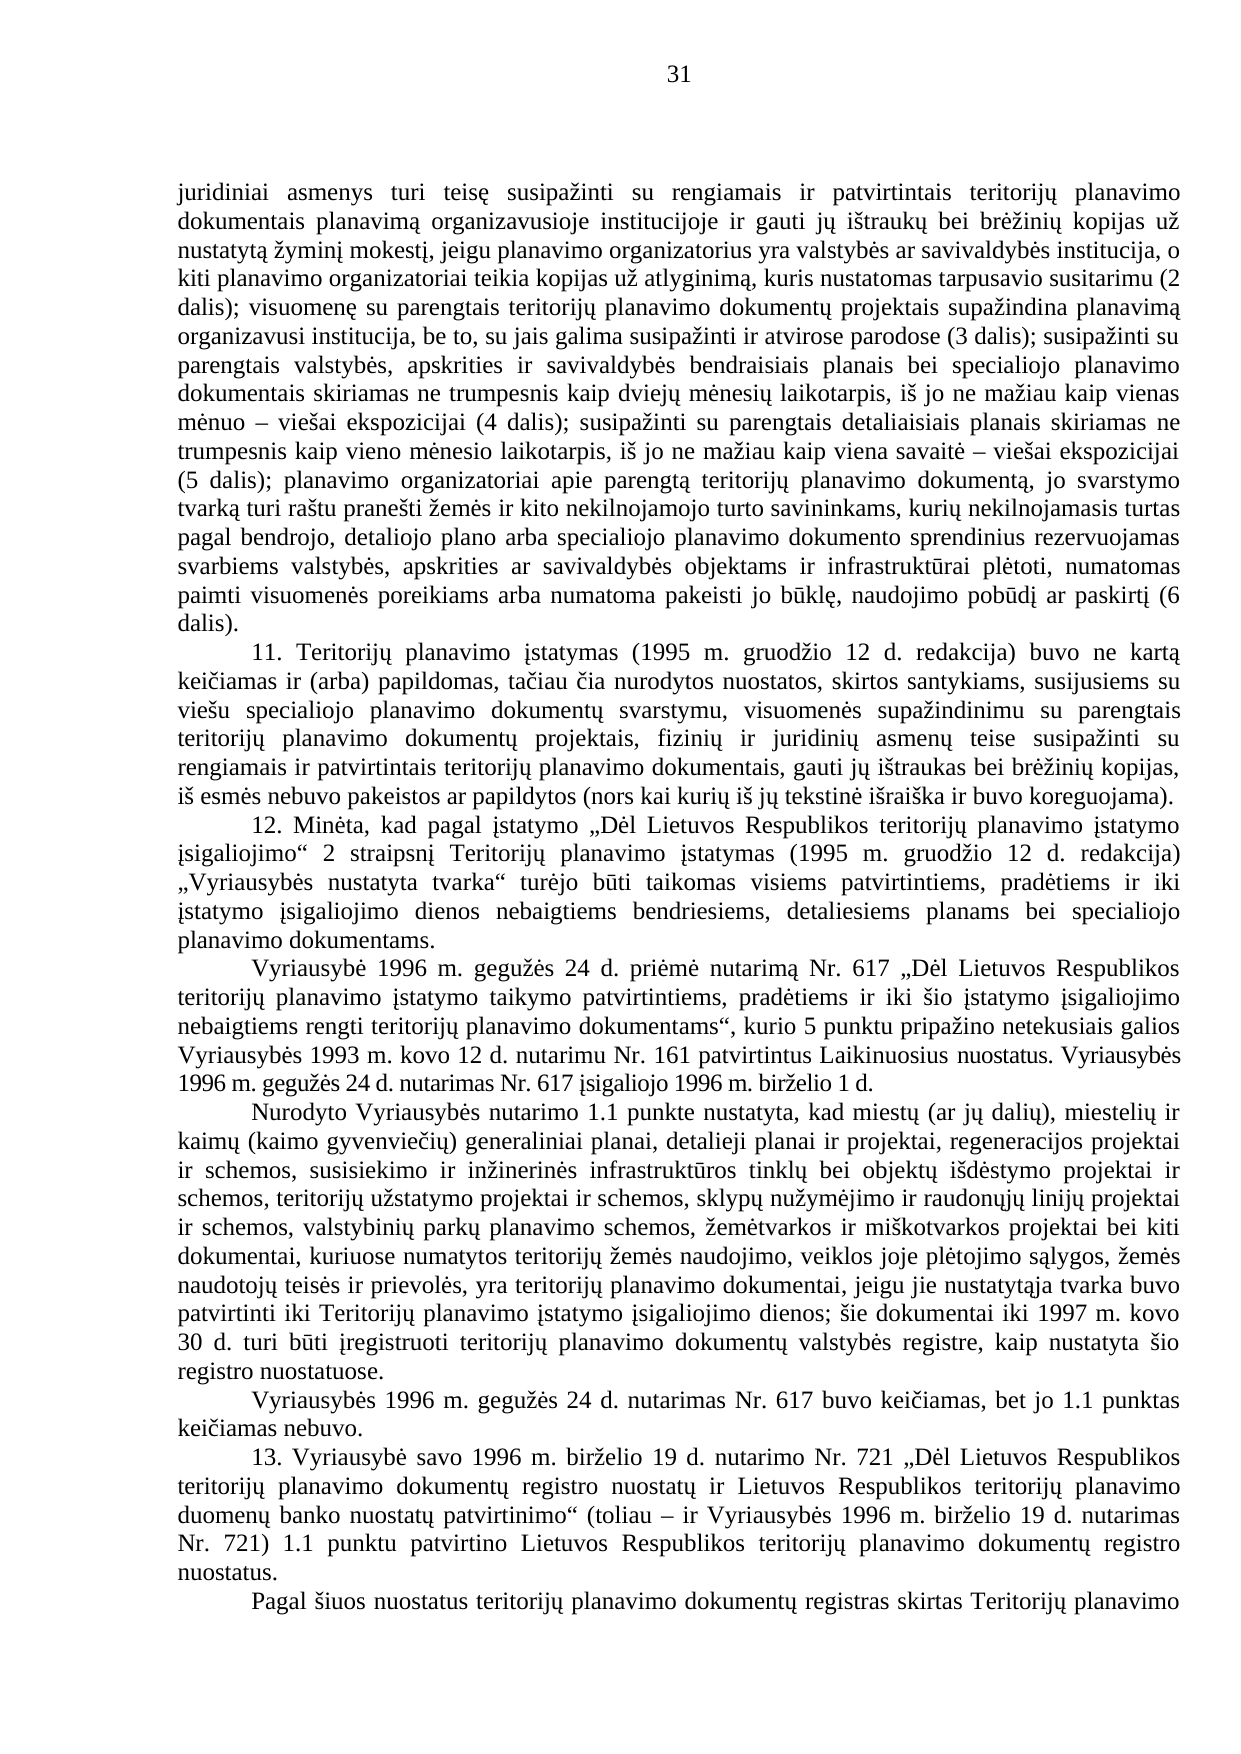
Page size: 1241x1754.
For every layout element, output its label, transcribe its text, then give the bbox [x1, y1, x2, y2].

text Vyriausybė 1996 m. gegužės 24 d. priėmė nutarimą Nr. 617 „Dėl Lietuvos Respublikos teritorijų planavimo įstatymo taikymo patvirtintiems, pradėtiems ir iki šio įstatymo įsigaliojimo nebaigtiems rengti teritorijų planavimo dokumentams“, kurio 5 punktu pripažino netekusiais galios Vyriausybės 1993 m. kovo 12 d. nutarimu Nr. 161 patvirtintus Laikinuosius nuostatus. Vyriausybės 1996 m. gegužės 24 d. nutarimas Nr. 617 įsigaliojo 1996 m. birželio 1 d. [177, 953, 1181, 1097]
text 13. Vyriausybė savo 1996 m. birželio 19 d. nutarimo Nr. 721 „Dėl Lietuvos Respublikos teritorijų planavimo dokumentų registro nuostatų ir Lietuvos Respublikos teritorijų planavimo duomenų banko nuostatų patvirtinimo“ (toliau – ir Vyriausybės 1996 m. birželio 19 d. nutarimas Nr. 721) 1.1 punktu patvirtino Lietuvos Respublikos teritorijų planavimo dokumentų registro nuostatus. [177, 1442, 1181, 1586]
text Nurodyto Vyriausybės nutarimo 1.1 punkte nustatyta, kad miestų (ar jų dalių), miestelių ir kaimų (kaimo gyvenviečių) generaliniai planai, detalieji planai ir projektai, regeneracijos projektai ir schemos, susisiekimo ir inžinerinės infrastruktūros tinklų bei objektų išdėstymo projektai ir schemos, teritorijų užstatymo projektai ir schemos, sklypų nužymėjimo ir raudonųjų linijų projektai ir schemos, valstybinių parkų planavimo schemos, žemėtvarkos ir miškotvarkos projektai bei kiti dokumentai, kuriuose numatytos teritorijų žemės naudojimo, veiklos joje plėtojimo sąlygos, žemės naudotojų teisės ir prievolės, yra teritorijų planavimo dokumentai, jeigu jie nustatytąja tvarka buvo patvirtinti iki Teritorijų planavimo įstatymo įsigaliojimo dienos; šie dokumentai iki 1997 m. kovo 30 d. turi būti įregistruoti teritorijų planavimo dokumentų valstybės registre, kaip nustatyta šio registro nuostatuose. [177, 1097, 1181, 1385]
text Pagal šiuos nuostatus teritorijų planavimo dokumentų registras skirtas Teritorijų planavimo [177, 1586, 1181, 1615]
text Vyriausybės 1996 m. gegužės 24 d. nutarimas Nr. 617 buvo keičiamas, bet jo 1.1 punktas keičiamas nebuvo. [177, 1385, 1181, 1442]
text 11. Teritorijų planavimo įstatymas (1995 m. gruodžio 12 d. redakcija) buvo ne kartą keičiamas ir (arba) papildomas, tačiau čia nurodytos nuostatos, skirtos santykiams, susijusiems su viešu specialiojo planavimo dokumentų svarstymu, visuomenės supažindinimu su parengtais teritorijų planavimo dokumentų projektais, fizinių ir juridinių asmenų teise susipažinti su rengiamais ir patvirtintais teritorijų planavimo dokumentais, gauti jų ištraukas bei brėžinių kopijas, iš esmės nebuvo pakeistos ar papildytos (nors kai kurių iš jų tekstinė išraiška ir buvo koreguojama). [177, 637, 1181, 810]
text juridiniai asmenys turi teisę susipažinti su rengiamais ir patvirtintais teritorijų planavimo dokumentais planavimą organizavusioje institucijoje ir gauti jų ištraukų bei brėžinių kopijas už nustatytą žyminį mokestį, jeigu planavimo organizatorius yra valstybės ar savivaldybės institucija, o kiti planavimo organizatoriai teikia kopijas už atlyginimą, kuris nustatomas tarpusavio susitarimu (2 dalis); visuomenę su parengtais teritorijų planavimo dokumentų projektais supažindina planavimą organizavusi institucija, be to, su jais galima susipažinti ir atvirose parodose (3 dalis); susipažinti su parengtais valstybės, apskrities ir savivaldybės bendraisiais planais bei specialiojo planavimo dokumentais skiriamas ne trumpesnis kaip dviejų mėnesių laikotarpis, iš jo ne mažiau kaip vienas mėnuo – viešai ekspozicijai (4 dalis); susipažinti su parengtais detaliaisiais planais skiriamas ne trumpesnis kaip vieno mėnesio laikotarpis, iš jo ne mažiau kaip viena savaitė – viešai ekspozicijai (5 dalis); planavimo organizatoriai apie parengtą teritorijų planavimo dokumentą, jo svarstymo tvarką turi raštu pranešti žemės ir kito nekilnojamojo turto savininkams, kurių nekilnojamasis turtas pagal bendrojo, detaliojo plano arba specialiojo planavimo dokumento sprendinius rezervuojamas svarbiems valstybės, apskrities ar savivaldybės objektams ir infrastruktūrai plėtoti, numatomas paimti visuomenės poreikiams arba numatoma pakeisti jo būklę, naudojimo pobūdį ar paskirtį (6 dalis). [177, 177, 1181, 637]
text 12. Minėta, kad pagal įstatymo „Dėl Lietuvos Respublikos teritorijų planavimo įstatymo įsigaliojimo“ 2 straipsnį Teritorijų planavimo įstatymas (1995 m. gruodžio 12 d. redakcija) „Vyriausybės nustatyta tvarka“ turėjo būti taikomas visiems patvirtintiems, pradėtiems ir iki įstatymo įsigaliojimo dienos nebaigtiems bendriesiems, detaliesiems planams bei specialiojo planavimo dokumentams. [177, 810, 1181, 953]
